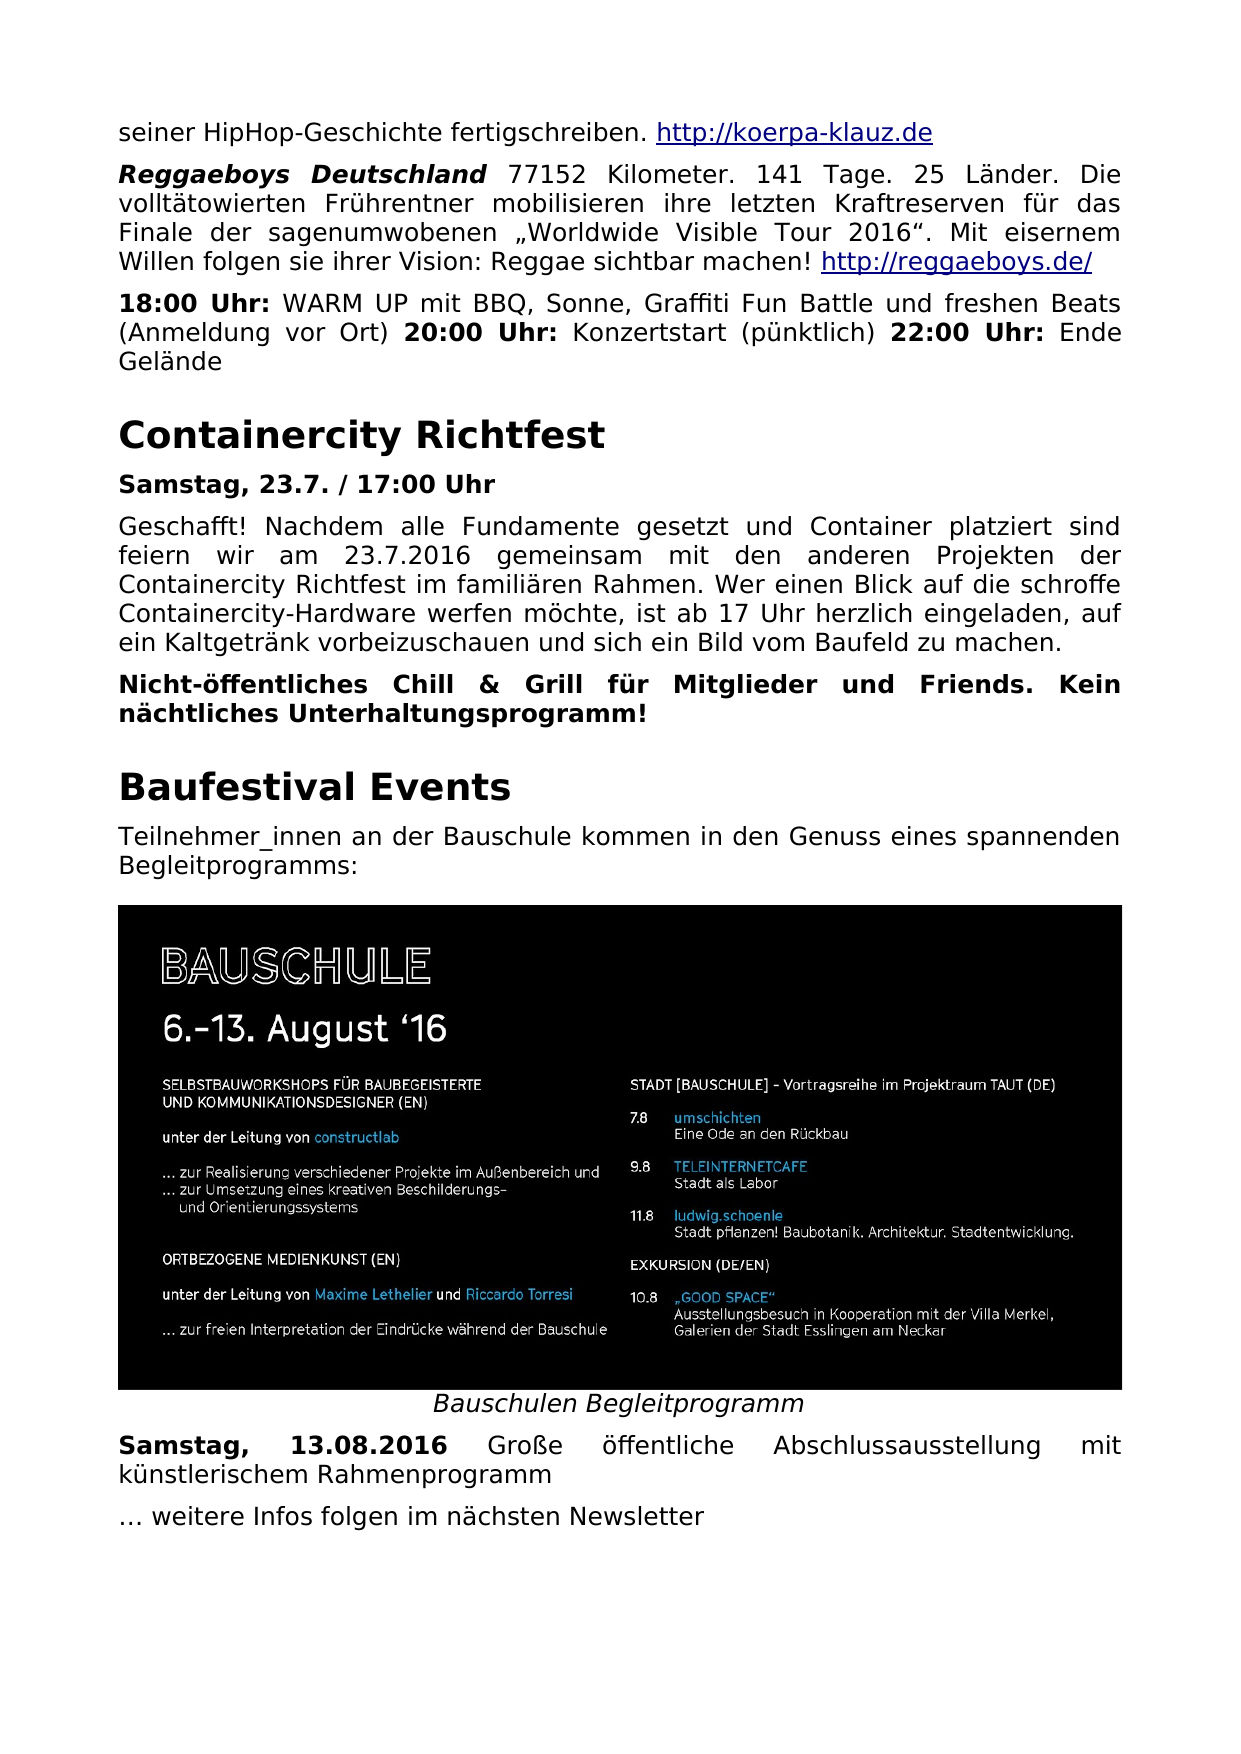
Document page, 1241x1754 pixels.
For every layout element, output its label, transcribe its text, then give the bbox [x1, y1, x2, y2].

subtitle Containercity Richtfest [118, 414, 1122, 458]
text Geschafft! Nachdem alle Fundamente gesetzt und Container platziert sind feiern wir am 23.7.2016 gemeinsam mit den anderen Projekten der Containercity Richtfest im familiären Rahmen. Wer einen Blick auf die schroffe Containercity-Hardware werfen möchte, ist ab 17 Uhr herzlich eingeladen, auf ein Kaltgetränk vorbeizuschauen und sich ein Bild vom Baufeld zu machen. [118, 512, 1122, 658]
text 18:00 Uhr: WARM UP mit BBQ, Sonne, Graffiti Fun Battle und freshen Beats (Anmeldung vor Ort) 20:00 Uhr: Konzertstart (pünktlich) 22:00 Uhr: Ende Gelände [118, 289, 1122, 376]
text Reggaeboys Deutschland 77152 Kilometer. 141 Tage. 25 Länder. Die volltätowierten Frührentner mobilisieren ihre letzten Kraftreserven für das Finale der sagenumwobenen „Worldwide Visible Tour 2016“. Mit eisernem Willen folgen sie ihrer Vision: Reggae sichtbar machen! http://reggaeboys.de/ [118, 160, 1122, 276]
text … weitere Infos folgen im nächsten Newsletter [118, 1502, 1122, 1531]
text Samstag, 23.7. / 17:00 Uhr [118, 470, 1122, 499]
subtitle Baufestival Events [118, 766, 1122, 809]
picture [118, 905, 1123, 1390]
text Nicht-öffentliches Chill & Grill für Mitglieder und Friends. Kein nächtliches Unterhaltungsprogramm! [118, 670, 1122, 728]
text Teilnehmer_innen an der Bauschule kommen in den Genuss eines spannenden Begleitprogramms: [118, 822, 1122, 880]
text seiner HipHop-Geschichte fertigschreiben. http://koerpa-klauz.de [118, 118, 1122, 147]
text Samstag, 13.08.2016 Große öffentliche Abschlussausstellung mit künstlerischem Rahmenprogramm [118, 1431, 1122, 1489]
text Bauschulen Begleitprogramm [118, 1390, 1122, 1419]
